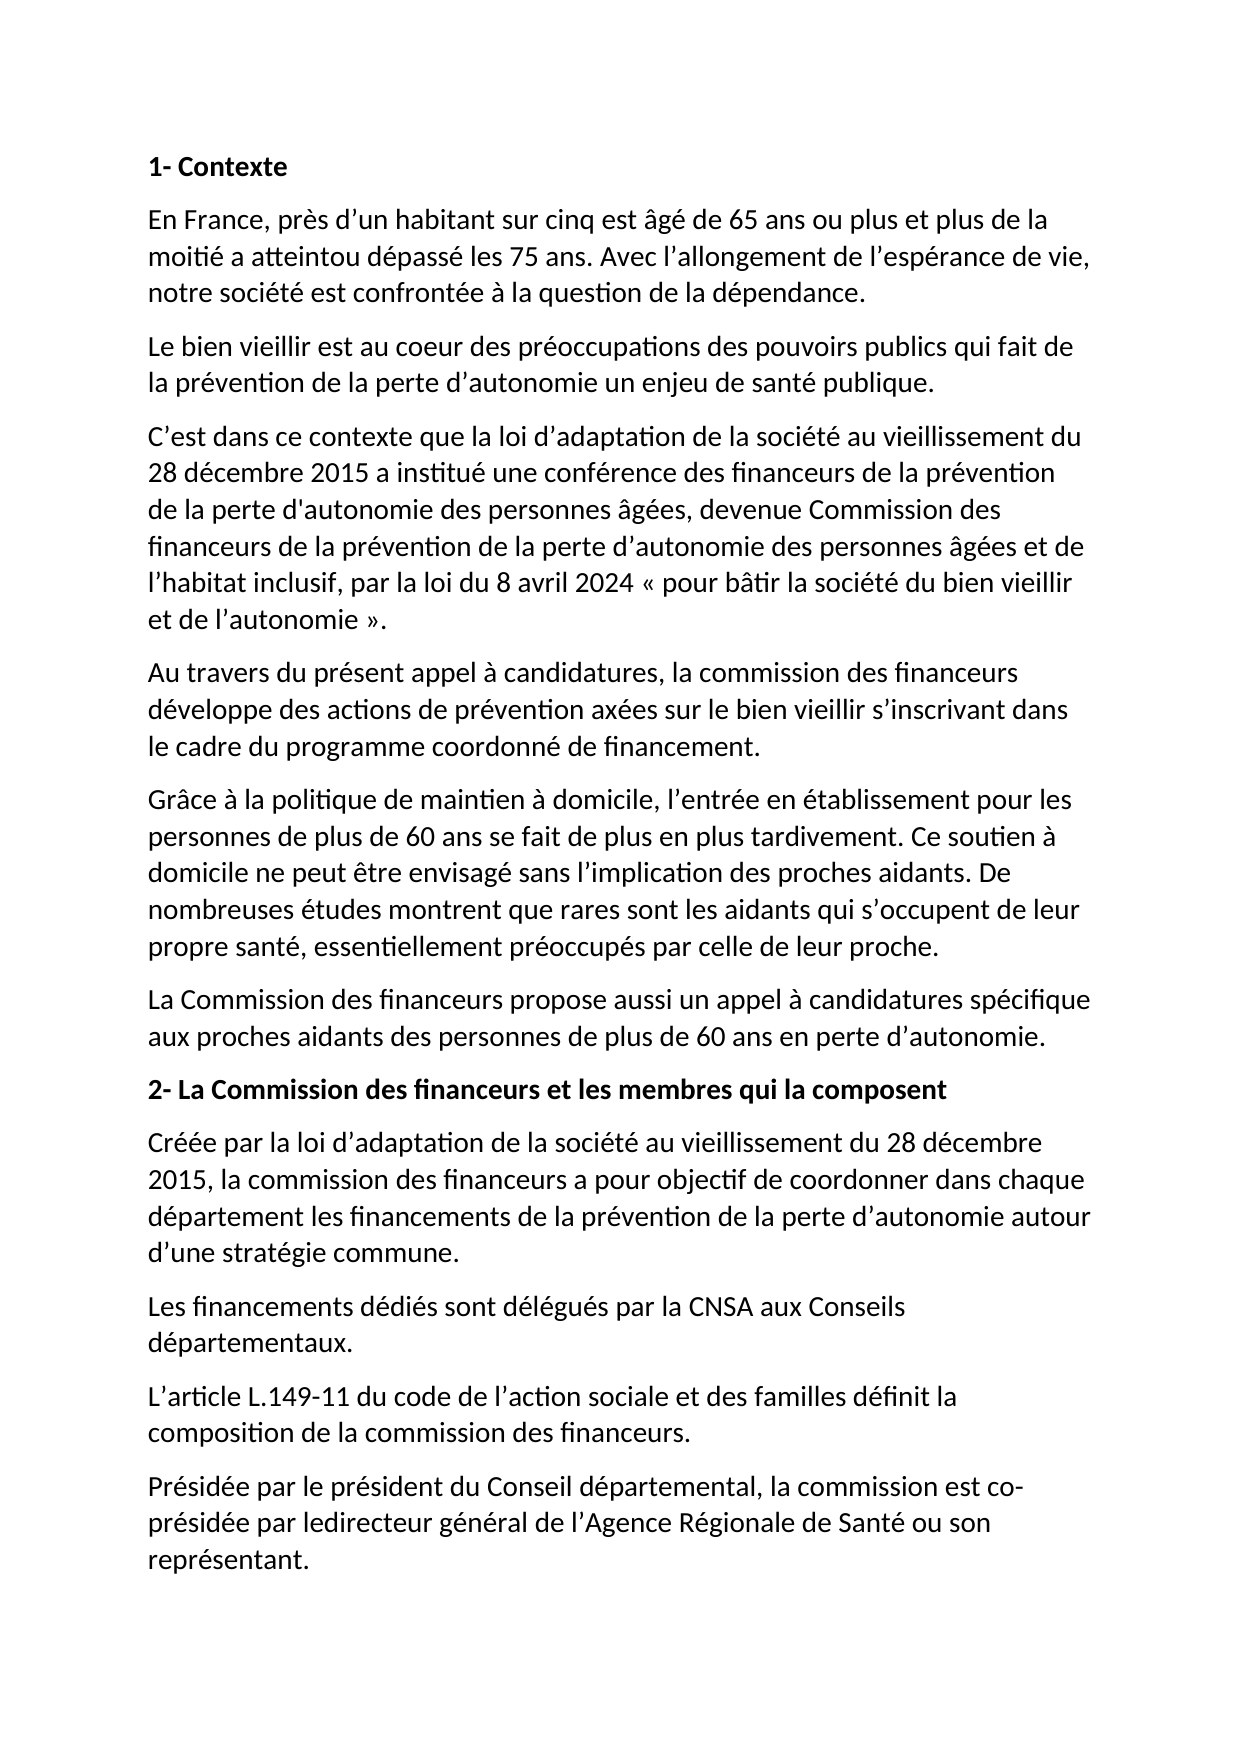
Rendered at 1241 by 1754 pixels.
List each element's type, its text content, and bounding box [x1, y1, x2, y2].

text Grâce à la politique de maintien à domicile, l’entrée en établissement pour les personnes de plus de 60 ans se fait de plus en plus tardivement. Ce soutien à domicile ne peut être envisagé sans l’implication des proches aidants. De nombreuses études montrent que rares sont les aidants qui s’occupent de leur propre santé, essentiellement préoccupés par celle de leur proche. [148, 781, 1093, 963]
text La Commission des financeurs propose aussi un appel à candidatures spécifique aux proches aidants des personnes de plus de 60 ans en perte d’autonomie. [148, 981, 1093, 1053]
text 2- La Commission des financeurs et les membres qui la composent [148, 1071, 1093, 1107]
text C’est dans ce contexte que la loi d’adaptation de la société au vieillissement du 28 décembre 2015 a institué une conférence des financeurs de la prévention de la perte d'autonomie des personnes âgées, devenue Commission des financeurs de la prévention de la perte d’autonomie des personnes âgées et de l’habitat inclusif, par la loi du 8 avril 2024 « pour bâtir la société du bien vieillir et de l’autonomie ». [148, 418, 1093, 637]
text 1- Contexte [148, 148, 1093, 183]
text Présidée par le président du Conseil départemental, la commission est co-présidée par ledirecteur général de l’Agence Régionale de Santé ou son représentant. [148, 1468, 1093, 1577]
text Les financements dédiés sont délégués par la CNSA aux Conseils départementaux. [148, 1288, 1093, 1360]
text Le bien vieillir est au coeur des préoccupations des pouvoirs publics qui fait de la prévention de la perte d’autonomie un enjeu de santé publique. [148, 328, 1093, 400]
text En France, près d’un habitant sur cinq est âgé de 65 ans ou plus et plus de la moitié a atteintou dépassé les 75 ans. Avec l’allongement de l’espérance de vie, notre société est confrontée à la question de la dépendance. [148, 201, 1093, 310]
text L’article L.149-11 du code de l’action sociale et des familles définit la composition de la commission des financeurs. [148, 1378, 1093, 1450]
text Créée par la loi d’adaptation de la société au vieillissement du 28 décembre 2015, la commission des financeurs a pour objectif de coordonner dans chaque département les financements de la prévention de la perte d’autonomie autour d’une stratégie commune. [148, 1124, 1093, 1270]
text Au travers du présent appel à candidatures, la commission des financeurs développe des actions de prévention axées sur le bien vieillir s’inscrivant dans le cadre du programme coordonné de financement. [148, 654, 1093, 763]
